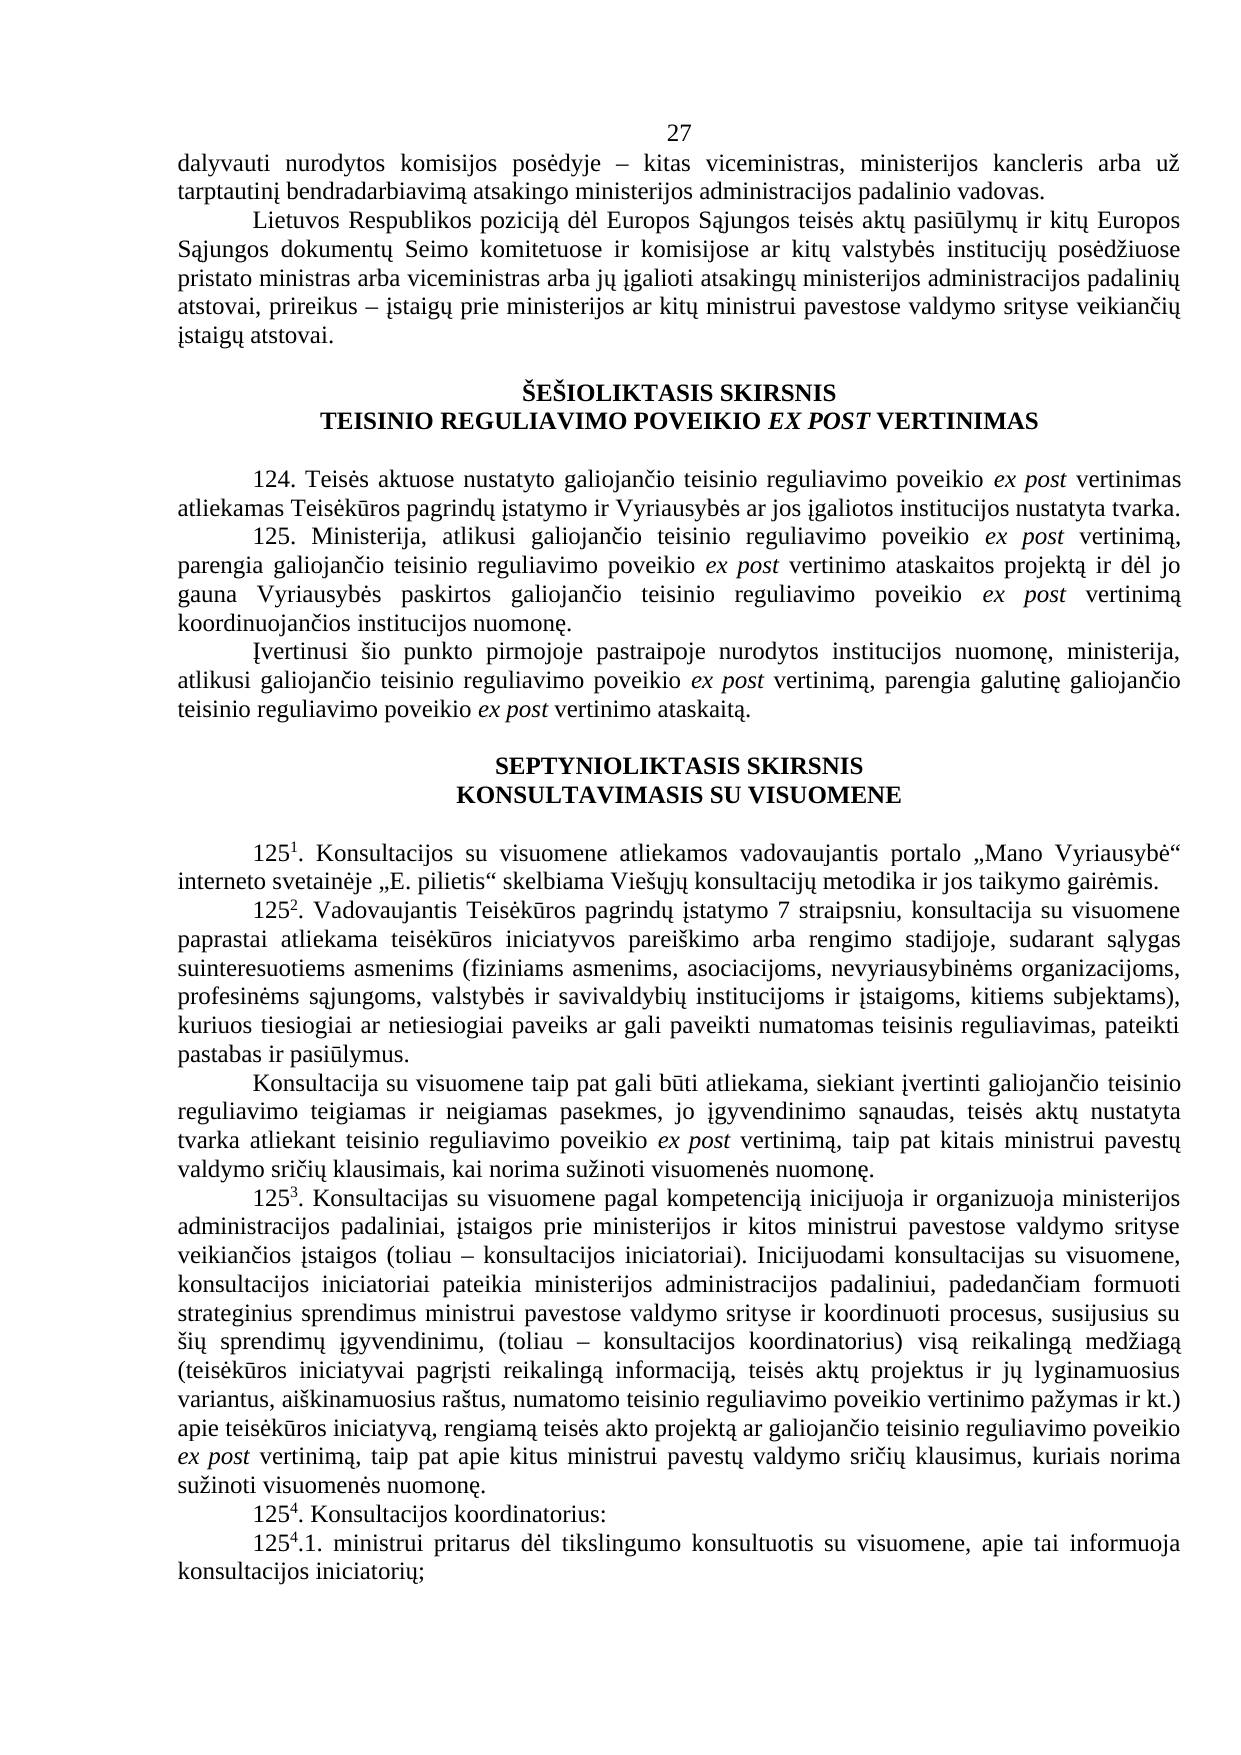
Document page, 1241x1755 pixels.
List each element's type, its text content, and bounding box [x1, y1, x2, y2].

text TEISINIO REGULIAVIMO POVEIKIO EX POST VERTINIMAS [177, 406, 1181, 435]
text ŠEŠIOLIKTASIS SKIRSNIS [177, 378, 1181, 406]
text Įvertinusi šio punkto pirmojoje pastraipoje nurodytos institucijos nuomonę, ministerija, atlikusi galiojančio teisinio reguliavimo poveikio ex post vertinimą, parengia galutinę galiojančio teisinio reguliavimo poveikio ex post vertinimo ataskaitą. [177, 636, 1181, 723]
text Lietuvos Respublikos poziciją dėl Europos Sąjungos teisės aktų pasiūlymų ir kitų Europos Sąjungos dokumentų Seimo komitetuose ir komisijose ar kitų valstybės institucijų posėdžiuose pristato ministras arba viceministras arba jų įgalioti atsakingų ministerijos administracijos padalinių atstovai, prireikus – įstaigų prie ministerijos ar kitų ministrui pavestose valdymo srityse veikiančių įstaigų atstovai. [177, 205, 1181, 349]
text 1251. Konsultacijos su visuomene atliekamos vadovaujantis portalo „Mano Vyriausybė“ interneto svetainėje „E. pilietis“ skelbiama Viešųjų konsultacijų metodika ir jos taikymo gairėmis. [177, 838, 1181, 895]
text 1254. Konsultacijos koordinatorius: [177, 1499, 1181, 1528]
text Konsultacija su visuomene taip pat gali būti atliekama, siekiant įvertinti galiojančio teisinio reguliavimo teigiamas ir neigiamas pasekmes, jo įgyvendinimo sąnaudas, teisės aktų nustatyta tvarka atliekant teisinio reguliavimo poveikio ex post vertinimą, taip pat kitais ministrui pavestų valdymo sričių klausimais, kai norima sužinoti visuomenės nuomonę. [177, 1068, 1181, 1183]
text 1253. Konsultacijas su visuomene pagal kompetenciją inicijuoja ir organizuoja ministerijos administracijos padaliniai, įstaigos prie ministerijos ir kitos ministrui pavestose valdymo srityse veikiančios įstaigos (toliau – konsultacijos iniciatoriai). Inicijuodami konsultacijas su visuomene, konsultacijos iniciatoriai pateikia ministerijos administracijos padaliniui, padedančiam formuoti strateginius sprendimus ministrui pavestose valdymo srityse ir koordinuoti procesus, susijusius su šių sprendimų įgyvendinimu, (toliau – konsultacijos koordinatorius) visą reikalingą medžiagą (teisėkūros iniciatyvai pagrįsti reikalingą informaciją, teisės aktų projektus ir jų lyginamuosius variantus, aiškinamuosius raštus, numatomo teisinio reguliavimo poveikio vertinimo pažymas ir kt.) apie teisėkūros iniciatyvą, rengiamą teisės akto projektą ar galiojančio teisinio reguliavimo poveikio ex post vertinimą, taip pat apie kitus ministrui pavestų valdymo sričių klausimus, kuriais norima sužinoti visuomenės nuomonę. [177, 1183, 1181, 1499]
text 124. Teisės aktuose nustatyto galiojančio teisinio reguliavimo poveikio ex post vertinimas atliekamas Teisėkūros pagrindų įstatymo ir Vyriausybės ar jos įgaliotos institucijos nustatyta tvarka. [177, 464, 1181, 521]
text KONSULTAVIMASIS SU VISUOMENE [177, 780, 1181, 809]
text SEPTYNIOLIKTASIS SKIRSNIS [177, 751, 1181, 780]
text dalyvauti nurodytos komisijos posėdyje – kitas viceministras, ministerijos kancleris arba už tarptautinį bendradarbiavimą atsakingo ministerijos administracijos padalinio vadovas. [177, 148, 1181, 205]
text 1252. Vadovaujantis Teisėkūros pagrindų įstatymo 7 straipsniu, konsultacija su visuomene paprastai atliekama teisėkūros iniciatyvos pareiškimo arba rengimo stadijoje, sudarant sąlygas suinteresuotiems asmenims (fiziniams asmenims, asociacijoms, nevyriausybinėms organizacijoms, profesinėms sąjungoms, valstybės ir savivaldybių institucijoms ir įstaigoms, kitiems subjektams), kuriuos tiesiogiai ar netiesiogiai paveiks ar gali paveikti numatomas teisinis reguliavimas, pateikti pastabas ir pasiūlymus. [177, 895, 1181, 1068]
text 1254.1. ministrui pritarus dėl tikslingumo konsultuotis su visuomene, apie tai informuoja konsultacijos iniciatorių; [177, 1528, 1181, 1585]
text 125. Ministerija, atlikusi galiojančio teisinio reguliavimo poveikio ex post vertinimą, parengia galiojančio teisinio reguliavimo poveikio ex post vertinimo ataskaitos projektą ir dėl jo gauna Vyriausybės paskirtos galiojančio teisinio reguliavimo poveikio ex post vertinimą koordinuojančios institucijos nuomonę. [177, 521, 1181, 636]
